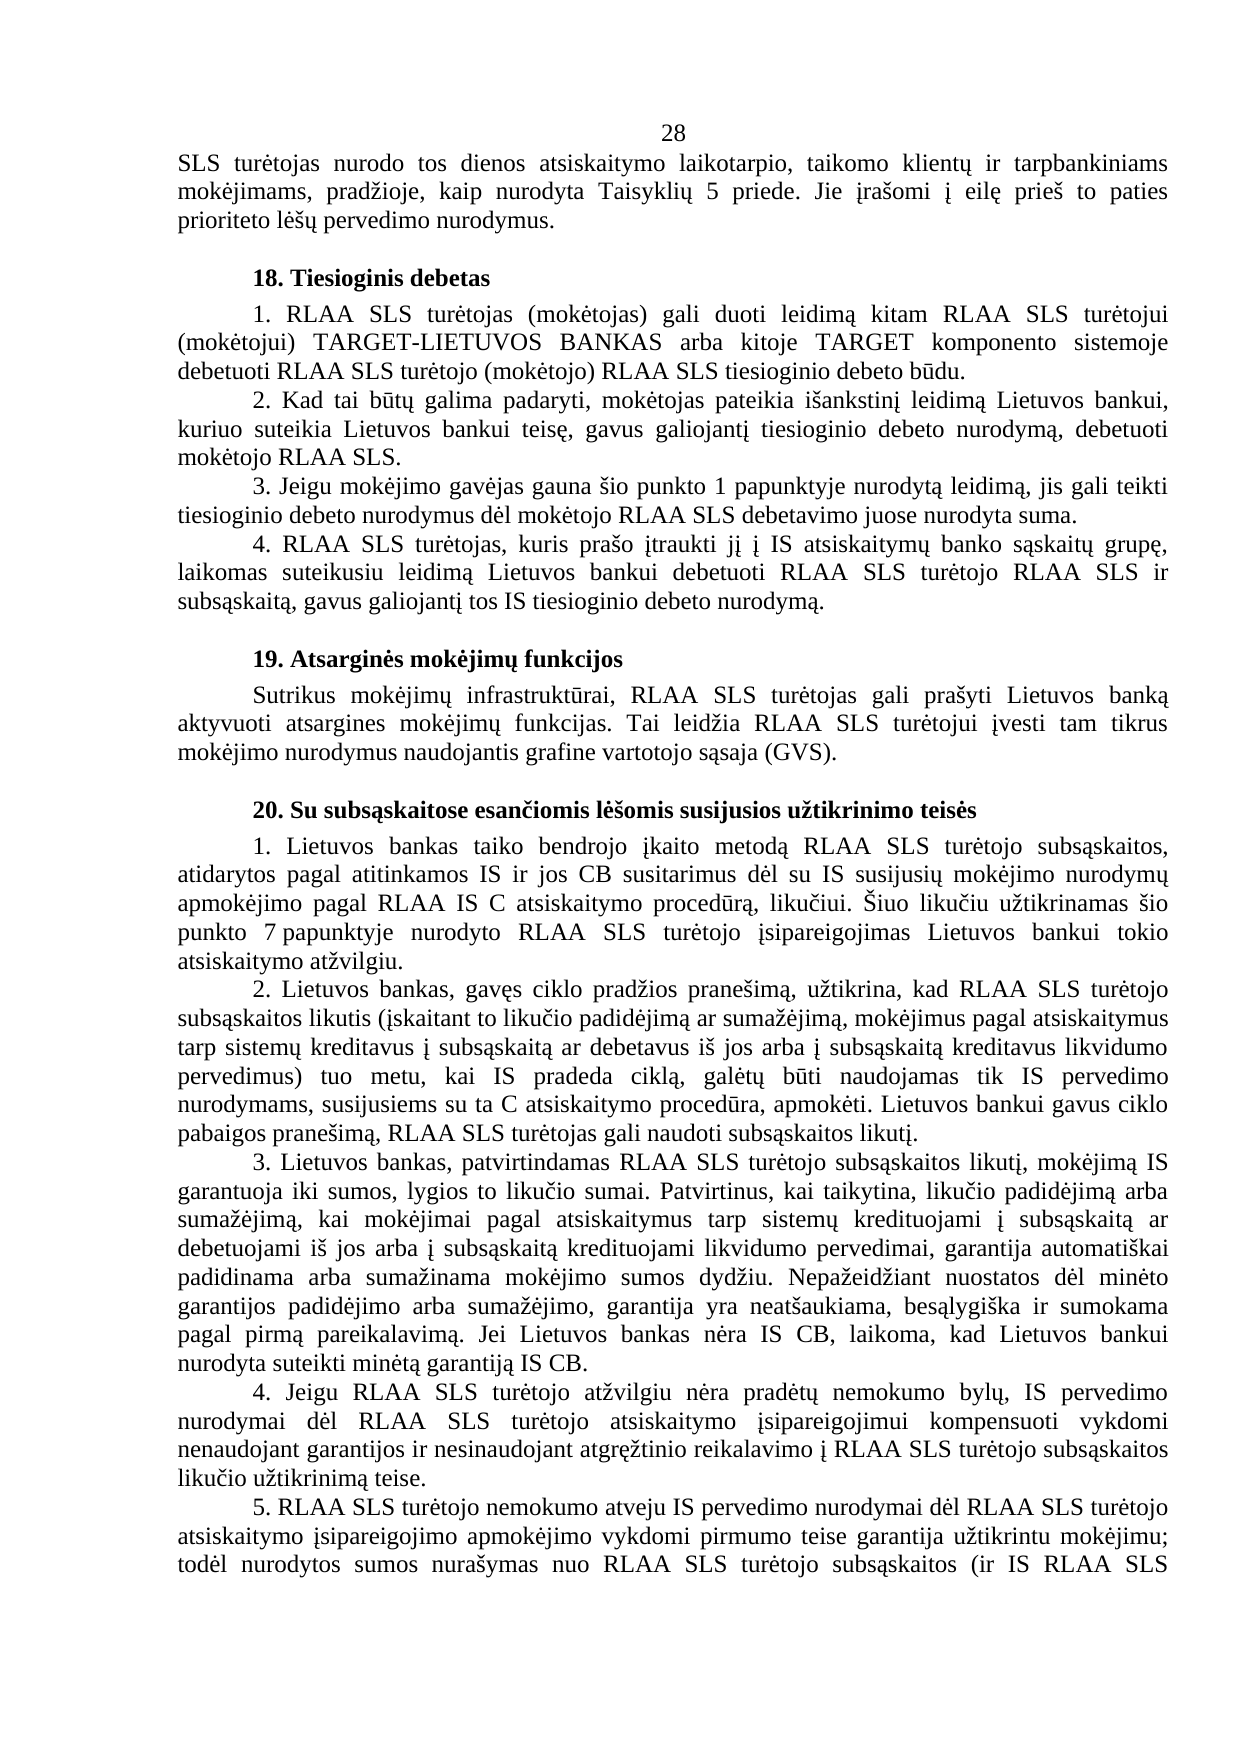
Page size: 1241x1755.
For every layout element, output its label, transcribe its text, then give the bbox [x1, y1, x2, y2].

text 1. RLAA SLS turėtojas (mokėtojas) gali duoti leidimą kitam RLAA SLS turėtojui (mokėtojui) TARGET-LIETUVOS BANKAS arba kitoje TARGET komponento sistemoje debetuoti RLAA SLS turėtojo (mokėtojo) RLAA SLS tiesioginio debeto būdu. [177, 299, 1169, 385]
text 5. RLAA SLS turėtojo nemokumo atveju IS pervedimo nurodymai dėl RLAA SLS turėtojo atsiskaitymo įsipareigojimo apmokėjimo vykdomi pirmumo teise garantija užtikrintu mokėjimu; todėl nurodytos sumos nurašymas nuo RLAA SLS turėtojo subsąskaitos (ir IS RLAA SLS [177, 1492, 1169, 1578]
text 2. Lietuvos bankas, gavęs ciklo pradžios pranešimą, užtikrina, kad RLAA SLS turėtojo subsąskaitos likutis (įskaitant to likučio padidėjimą ar sumažėjimą, mokėjimus pagal atsiskaitymus tarp sistemų kreditavus į subsąskaitą ar debetavus iš jos arba į subsąskaitą kreditavus likvidumo pervedimus) tuo metu, kai IS pradeda ciklą, galėtų būti naudojamas tik IS pervedimo nurodymams, susijusiems su ta C atsiskaitymo procedūra, apmokėti. Lietuvos bankui gavus ciklo pabaigos pranešimą, RLAA SLS turėtojas gali naudoti subsąskaitos likutį. [177, 974, 1169, 1147]
text 3. Lietuvos bankas, patvirtindamas RLAA SLS turėtojo subsąskaitos likutį, mokėjimą IS garantuoja iki sumos, lygios to likučio sumai. Patvirtinus, kai taikytina, likučio padidėjimą arba sumažėjimą, kai mokėjimai pagal atsiskaitymus tarp sistemų kredituojami į subsąskaitą ar debetuojami iš jos arba į subsąskaitą kredituojami likvidumo pervedimai, garantija automatiškai padidinama arba sumažinama mokėjimo sumos dydžiu. Nepažeidžiant nuostatos dėl minėto garantijos padidėjimo arba sumažėjimo, garantija yra neatšaukiama, besąlygiška ir sumokama pagal pirmą pareikalavimą. Jei Lietuvos bankas nėra IS CB, laikoma, kad Lietuvos bankui nurodyta suteikti minėtą garantiją IS CB. [177, 1147, 1169, 1377]
text 19. Atsarginės mokėjimų funkcijos [177, 644, 1169, 672]
text 2. Kad tai būtų galima padaryti, mokėtojas pateikia išankstinį leidimą Lietuvos bankui, kuriuo suteikia Lietuvos bankui teisę, gavus galiojantį tiesioginio debeto nurodymą, debetuoti mokėtojo RLAA SLS. [177, 385, 1169, 471]
text 18. Tiesioginis debetas [177, 263, 1169, 291]
text 1. Lietuvos bankas taiko bendrojo įkaito metodą RLAA SLS turėtojo subsąskaitos, atidarytos pagal atitinkamos IS ir jos CB susitarimus dėl su IS susijusių mokėjimo nurodymų apmokėjimo pagal RLAA IS C atsiskaitymo procedūrą, likučiui. Šiuo likučiu užtikrinamas šio punkto 7 papunktyje nurodyto RLAA SLS turėtojo įsipareigojimas Lietuvos bankui tokio atsiskaitymo atžvilgiu. [177, 831, 1169, 974]
text SLS turėtojas nurodo tos dienos atsiskaitymo laikotarpio, taikomo klientų ir tarpbankiniams mokėjimams, pradžioje, kaip nurodyta Taisyklių 5 priede. Jie įrašomi į eilę prieš to paties prioriteto lėšų pervedimo nurodymus. [177, 148, 1169, 234]
text 20. Su subsąskaitose esančiomis lėšomis susijusios užtikrinimo teisės [177, 795, 1169, 823]
text 4. Jeigu RLAA SLS turėtojo atžvilgiu nėra pradėtų nemokumo bylų, IS pervedimo nurodymai dėl RLAA SLS turėtojo atsiskaitymo įsipareigojimui kompensuoti vykdomi nenaudojant garantijos ir nesinaudojant atgręžtinio reikalavimo į RLAA SLS turėtojo subsąskaitos likučio užtikrinimą teise. [177, 1377, 1169, 1492]
text Sutrikus mokėjimų infrastruktūrai, RLAA SLS turėtojas gali prašyti Lietuvos banką aktyvuoti atsargines mokėjimų funkcijas. Tai leidžia RLAA SLS turėtojui įvesti tam tikrus mokėjimo nurodymus naudojantis grafine vartotojo sąsaja (GVS). [177, 680, 1169, 766]
text 4. RLAA SLS turėtojas, kuris prašo įtraukti jį į IS atsiskaitymų banko sąskaitų grupę, laikomas suteikusiu leidimą Lietuvos bankui debetuoti RLAA SLS turėtojo RLAA SLS ir subsąskaitą, gavus galiojantį tos IS tiesioginio debeto nurodymą. [177, 529, 1169, 615]
text 3. Jeigu mokėjimo gavėjas gauna šio punkto 1 papunktyje nurodytą leidimą, jis gali teikti tiesioginio debeto nurodymus dėl mokėtojo RLAA SLS debetavimo juose nurodyta suma. [177, 471, 1169, 529]
